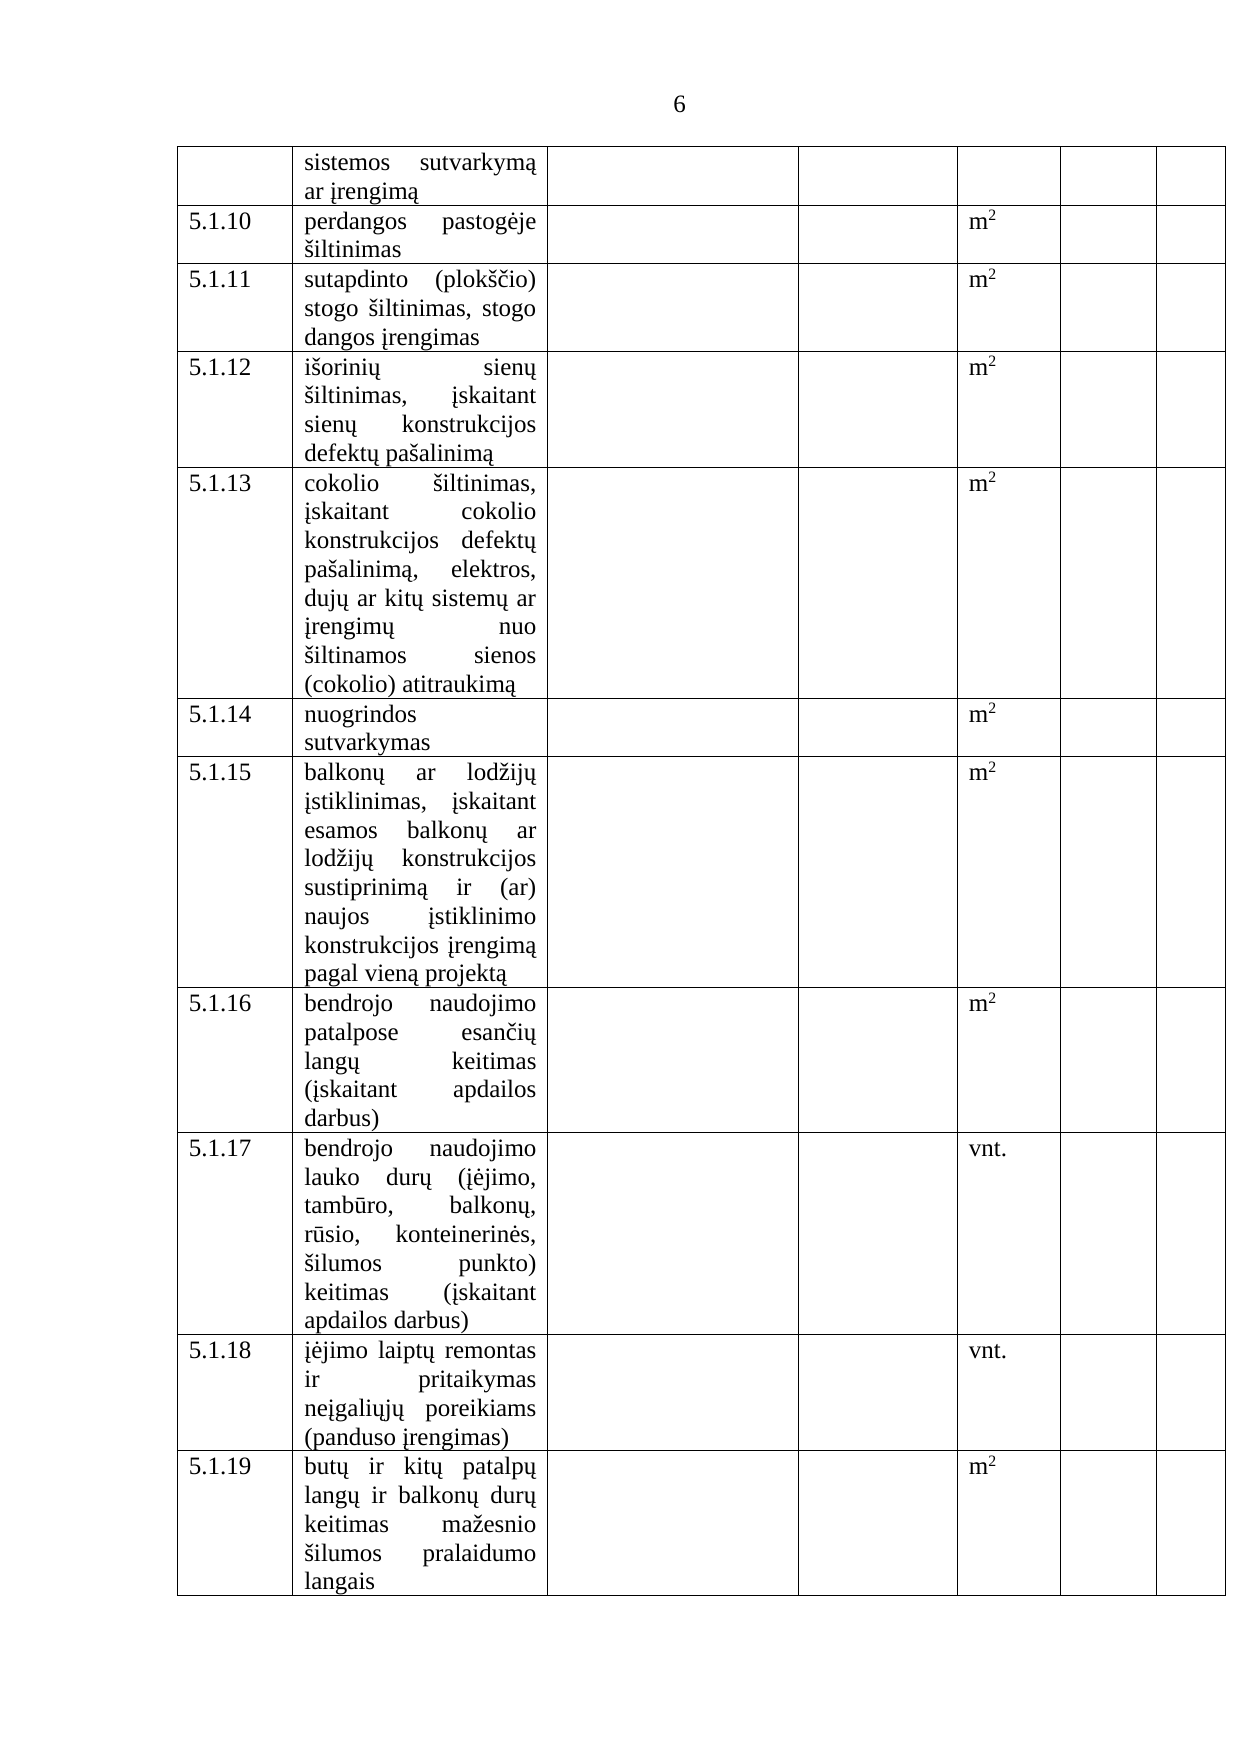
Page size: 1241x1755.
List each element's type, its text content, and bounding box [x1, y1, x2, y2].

table_cell m2 [958, 757, 1060, 987]
table_cell m2 [958, 206, 1060, 263]
table_cell 5.1.12 [178, 352, 292, 467]
table_cell [548, 988, 798, 1132]
table_cell [548, 1451, 798, 1595]
table_cell [799, 1335, 957, 1450]
table_cell vnt. [958, 1133, 1060, 1334]
table_cell [1061, 206, 1156, 263]
table_cell 5.1.19 [178, 1451, 292, 1595]
table_cell [1061, 1133, 1156, 1334]
table_cell [1157, 147, 1225, 205]
table_cell m2 [958, 264, 1060, 351]
table_cell [1061, 1335, 1156, 1450]
table_cell [1157, 1451, 1225, 1595]
table_cell balkonų ar lodžijų įstiklinimas, įskaitant esamos balkonų ar lodžijų konstrukcijos sustiprinimą ir (ar) naujos įstiklinimo konstrukcijos įrengimą pagal vieną projektą [293, 757, 547, 987]
table_cell [1061, 699, 1156, 756]
table_cell 5.1.15 [178, 757, 292, 987]
table_cell perdangos pastogėje šiltinimas [293, 206, 547, 263]
table_cell [1157, 1335, 1225, 1450]
table_cell bendrojo naudojimo lauko durų (įėjimo, tambūro, balkonų, rūsio, konteinerinės, šilumos punkto) keitimas (įskaitant apdailos darbus) [293, 1133, 547, 1334]
table_cell m2 [958, 352, 1060, 467]
table_cell [1061, 147, 1156, 205]
table_cell išorinių sienų šiltinimas, įskaitant sienų konstrukcijos defektų pašalinimą [293, 352, 547, 467]
table_cell 5.1.17 [178, 1133, 292, 1334]
table_cell 5.1.10 [178, 206, 292, 263]
table_cell sistemos sutvarkymą ar įrengimą [293, 147, 547, 205]
table_cell [178, 147, 292, 205]
table_cell [1061, 264, 1156, 351]
table_cell [799, 1451, 957, 1595]
table_cell 5.1.14 [178, 699, 292, 756]
table_cell [548, 264, 798, 351]
table_cell įėjimo laiptų remontas ir pritaikymas neįgaliųjų poreikiams (panduso įrengimas) [293, 1335, 547, 1450]
table_cell m2 [958, 468, 1060, 698]
table_cell [1157, 468, 1225, 698]
table_cell [1061, 1451, 1156, 1595]
table_cell [548, 699, 798, 756]
table_cell butų ir kitų patalpų langų ir balkonų durų keitimas mažesnio šilumos pralaidumo langais [293, 1451, 547, 1595]
table_cell [799, 468, 957, 698]
table_cell m2 [958, 1451, 1060, 1595]
table_cell [799, 757, 957, 987]
table_cell [1157, 757, 1225, 987]
table_cell m2 [958, 699, 1060, 756]
table_cell nuogrindos sutvarkymas [293, 699, 547, 756]
table_cell [1157, 1133, 1225, 1334]
table_cell 5.1.18 [178, 1335, 292, 1450]
table_cell [799, 988, 957, 1132]
table_cell [1061, 988, 1156, 1132]
table_cell [799, 147, 957, 205]
table_cell sutapdinto (plokščio) stogo šiltinimas, stogo dangos įrengimas [293, 264, 547, 351]
table_cell [1157, 699, 1225, 756]
table_cell 5.1.11 [178, 264, 292, 351]
table_cell [799, 206, 957, 263]
table_cell [1061, 757, 1156, 987]
table_cell [799, 264, 957, 351]
table_cell 5.1.13 [178, 468, 292, 698]
table_cell [548, 352, 798, 467]
table_cell [799, 1133, 957, 1334]
table_cell [799, 352, 957, 467]
table_cell [548, 757, 798, 987]
table_cell [548, 147, 798, 205]
table_cell [1157, 264, 1225, 351]
table_cell cokolio šiltinimas, įskaitant cokolio konstrukcijos defektų pašalinimą, elektros, dujų ar kitų sistemų ar įrengimų nuo šiltinamos sienos (cokolio) atitraukimą [293, 468, 547, 698]
table_cell [548, 206, 798, 263]
table_cell [1157, 988, 1225, 1132]
table_cell [548, 1335, 798, 1450]
table_cell [1157, 352, 1225, 467]
table_cell m2 [958, 988, 1060, 1132]
table_cell bendrojo naudojimo patalpose esančių langų keitimas (įskaitant apdailos darbus) [293, 988, 547, 1132]
table_cell vnt. [958, 1335, 1060, 1450]
table_cell [799, 699, 957, 756]
table_cell [1157, 206, 1225, 263]
table_cell [958, 147, 1060, 205]
table_cell [1061, 352, 1156, 467]
table_cell [1061, 468, 1156, 698]
table_cell 5.1.16 [178, 988, 292, 1132]
table_cell [548, 1133, 798, 1334]
table_cell [548, 468, 798, 698]
